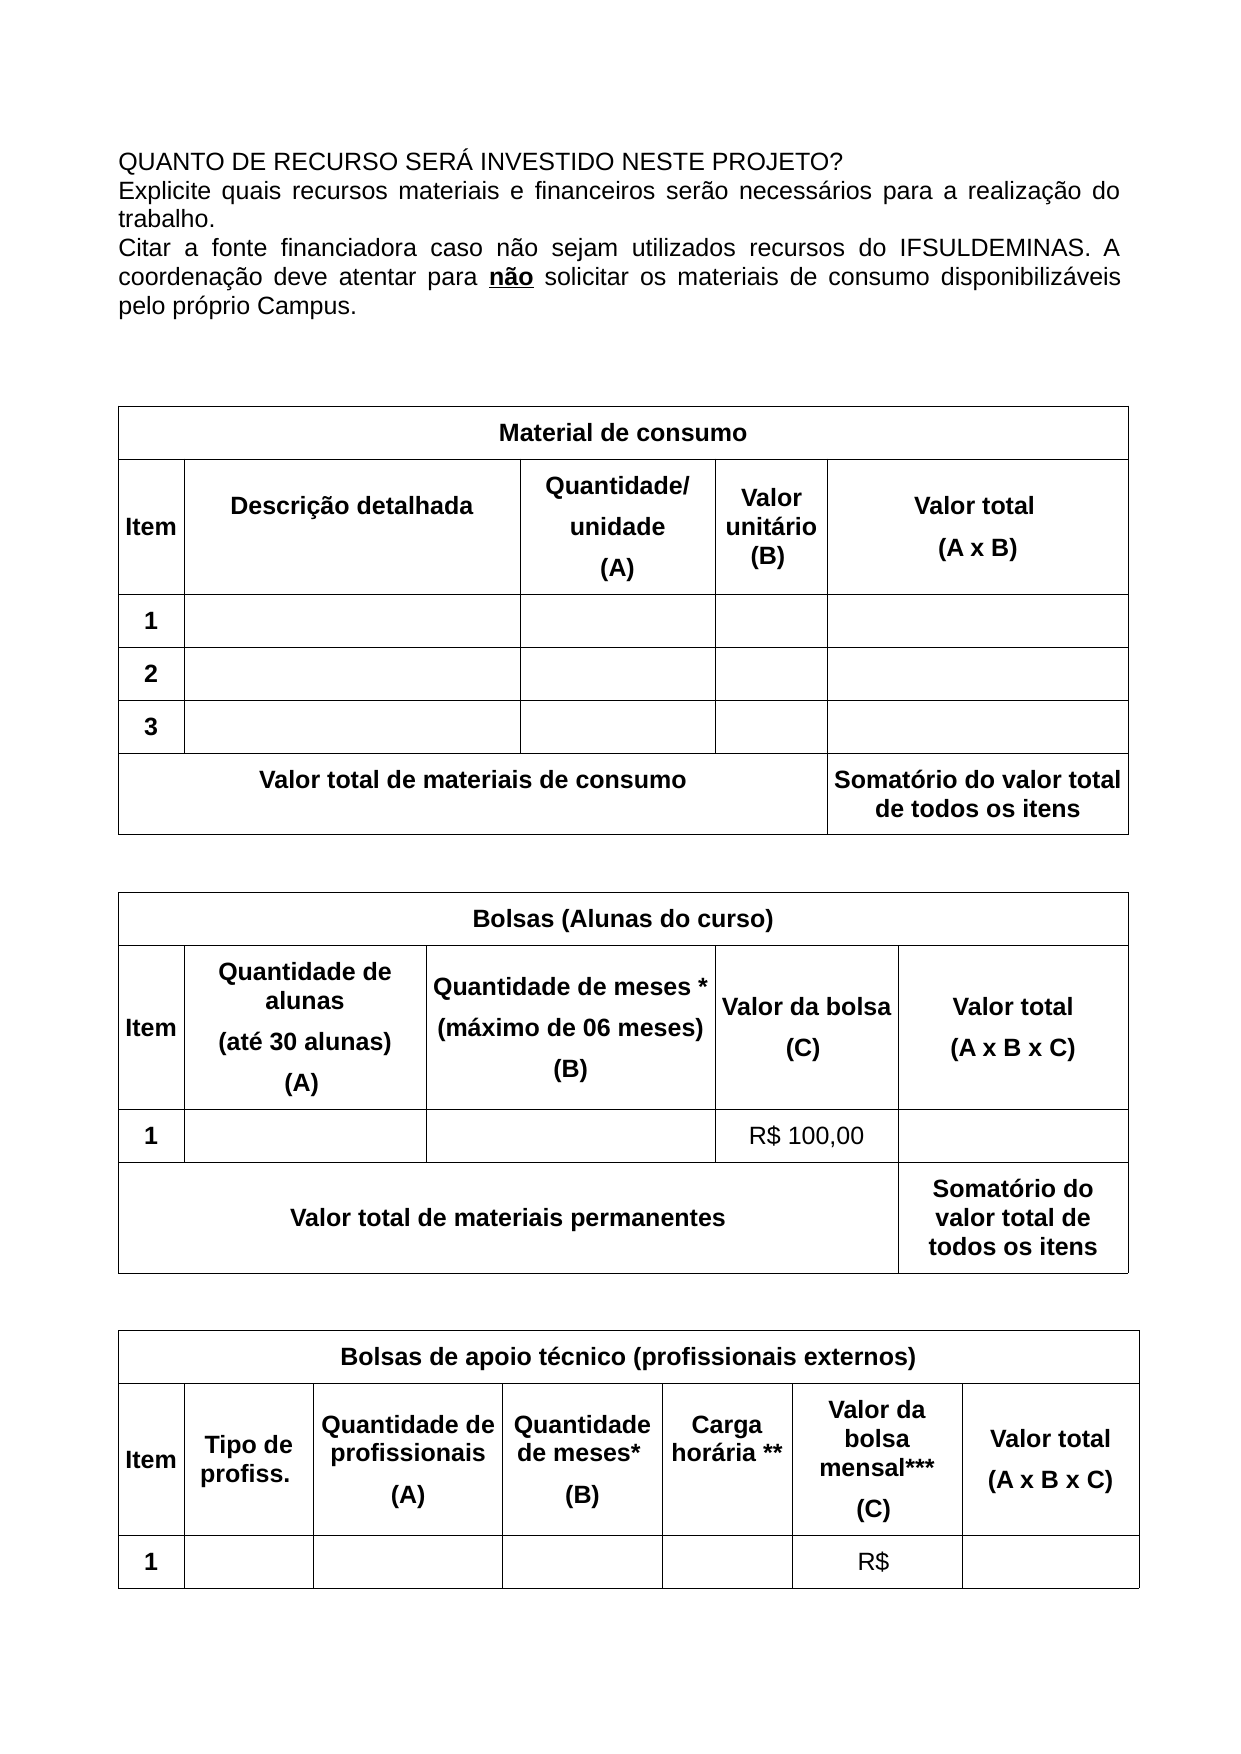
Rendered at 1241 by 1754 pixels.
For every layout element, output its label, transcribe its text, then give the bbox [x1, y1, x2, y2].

table_cell Quantidade de profissionais (A) [314, 1384, 502, 1535]
table_header Material de consumo [119, 407, 1128, 458]
table_header Bolsas (Alunas do curso) [119, 893, 1128, 945]
table_cell [663, 1536, 792, 1588]
table_cell Descrição detalhada [185, 460, 520, 594]
table_cell Quantidade de meses * (máximo de 06 meses) (B) [427, 946, 715, 1109]
table_cell Valor total de materiais de consumo [119, 754, 827, 834]
table_cell Valor total (A x B x C) [899, 946, 1128, 1109]
table_cell Valor total (A x B) [828, 460, 1128, 594]
table_cell [521, 595, 715, 647]
table_cell Quantidade/ unidade (A) [521, 460, 715, 594]
text Explicite quais recursos materiais e financeiros serão necessários para a realização do trabalho. [118, 176, 1122, 233]
table_cell Item [119, 946, 184, 1109]
table_cell [716, 648, 827, 700]
table_cell [828, 701, 1128, 753]
table_cell [828, 595, 1128, 647]
text QUANTO DE RECURSO SERÁ INVESTIDO NESTE PROJETO? [118, 147, 1122, 176]
table_cell [963, 1536, 1139, 1588]
table_cell [503, 1536, 662, 1588]
table_cell Valor da bolsa mensal*** (C) [793, 1384, 962, 1535]
table_cell [185, 701, 520, 753]
table_cell Valor total de materiais permanentes [119, 1163, 898, 1272]
table_cell [828, 648, 1128, 700]
table_cell [314, 1536, 502, 1588]
table_cell [185, 595, 520, 647]
text Citar a fonte financiadora caso não sejam utilizados recursos do IFSULDEMINAS. A coordenação deve atentar para não solicitar os materiais de consumo disponibilizáveis pelo próprio Campus. [118, 233, 1122, 319]
table_cell R$ [793, 1536, 962, 1588]
table_cell [716, 701, 827, 753]
table_header Bolsas de apoio técnico (profissionais externos) [119, 1331, 1139, 1383]
table_cell Valor unitário (B) [716, 460, 827, 594]
table_cell Carga horária ** [663, 1384, 792, 1535]
table_cell 1 [119, 595, 184, 647]
table_cell Quantidade de alunas (até 30 alunas) (A) [185, 946, 426, 1109]
table_cell [521, 648, 715, 700]
table_cell [427, 1110, 715, 1162]
table_cell 3 [119, 701, 184, 753]
table_cell Valor total (A x B x C) [963, 1384, 1139, 1535]
table_cell 1 [119, 1110, 184, 1162]
table_cell Item [119, 460, 184, 594]
table_cell [185, 1110, 426, 1162]
table_cell [185, 1536, 313, 1588]
table_cell Quantidade de meses* (B) [503, 1384, 662, 1535]
table_cell Item [119, 1384, 184, 1535]
table_cell Tipo de profiss. [185, 1384, 313, 1535]
table_cell Somatório do valor total de todos os itens [899, 1163, 1128, 1272]
table_cell R$ 100,00 [716, 1110, 898, 1162]
table_cell [521, 701, 715, 753]
table_cell 2 [119, 648, 184, 700]
table_cell [185, 648, 520, 700]
table_cell 1 [119, 1536, 184, 1588]
table_cell [899, 1110, 1128, 1162]
table_cell [716, 595, 827, 647]
table_cell Somatório do valor total de todos os itens [828, 754, 1128, 834]
table_cell Valor da bolsa (C) [716, 946, 898, 1109]
